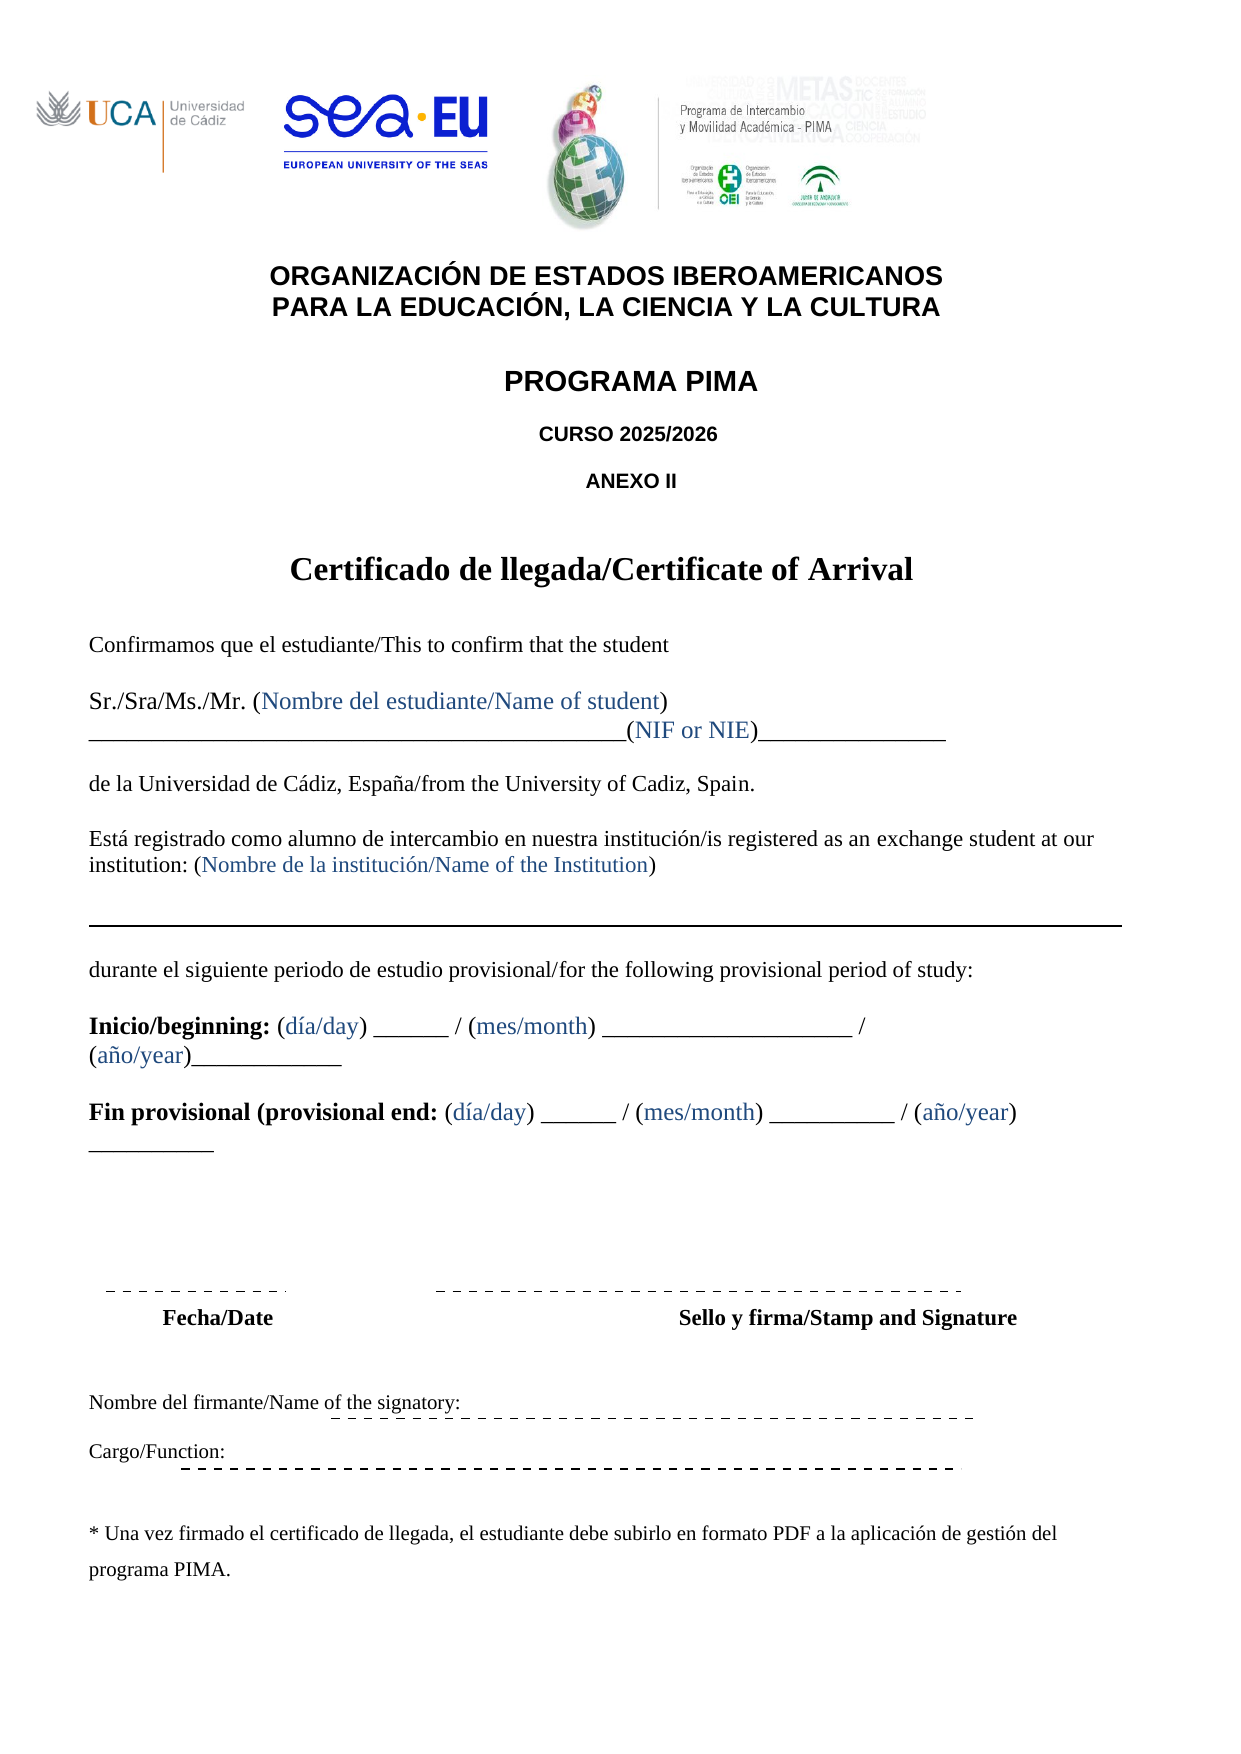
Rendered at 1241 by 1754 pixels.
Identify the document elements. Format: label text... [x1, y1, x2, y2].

text Inicio/beginning: (día/day) ______ / (mes/month) ____________________ / (año/year)____________ [89, 1011, 1122, 1069]
text Sr./Sra/Ms./Mr. (Nombre del estudiante/Name of student) ___________________________________________(NIF or NIE)_______________ [89, 686, 1122, 744]
text Está registrado como alumno de intercambio en nuestra institución/is registered as an exchange student at our institution: (Nombre de la institución/Name of the Institution) [89, 825, 1122, 878]
text ANEXO II [251, 469, 1011, 493]
text CURSO 2025/2026 [251, 421, 1011, 445]
text Confirmamos que el estudiante/This to confirm that the student [89, 631, 1122, 657]
text durante el siguiente periodo de estudio provisional/for the following provisional period of study: [89, 956, 1122, 982]
text de la Universidad de Cádiz, España/from the University of Cadiz, Spain. [89, 770, 1122, 796]
subtitle PARA LA EDUCACIÓN, LA CIENCIA Y LA CULTURA [237, 291, 976, 322]
text * Una vez firmado el certificado de llegada, el estudiante debe subirlo en formato PDF a la aplicación de gestión del programa PIMA. [89, 1521, 1122, 1581]
text Fecha/Date Sello y firma/Stamp and Signature [89, 1304, 1122, 1330]
subtitle ORGANIZACIÓN DE ESTADOS IBEROAMERICANOS [237, 260, 976, 291]
text Cargo/Function: [89, 1439, 1122, 1463]
text Fin provisional (provisional end: (día/day) ______ / (mes/month) __________ / (año/year) __________ [89, 1097, 1122, 1155]
text Certificado de llegada/Certificate of Arrival [89, 550, 1122, 588]
subtitle PROGRAMA PIMA [251, 364, 1011, 397]
text Nombre del firmante/Name of the signatory: [89, 1390, 1122, 1414]
